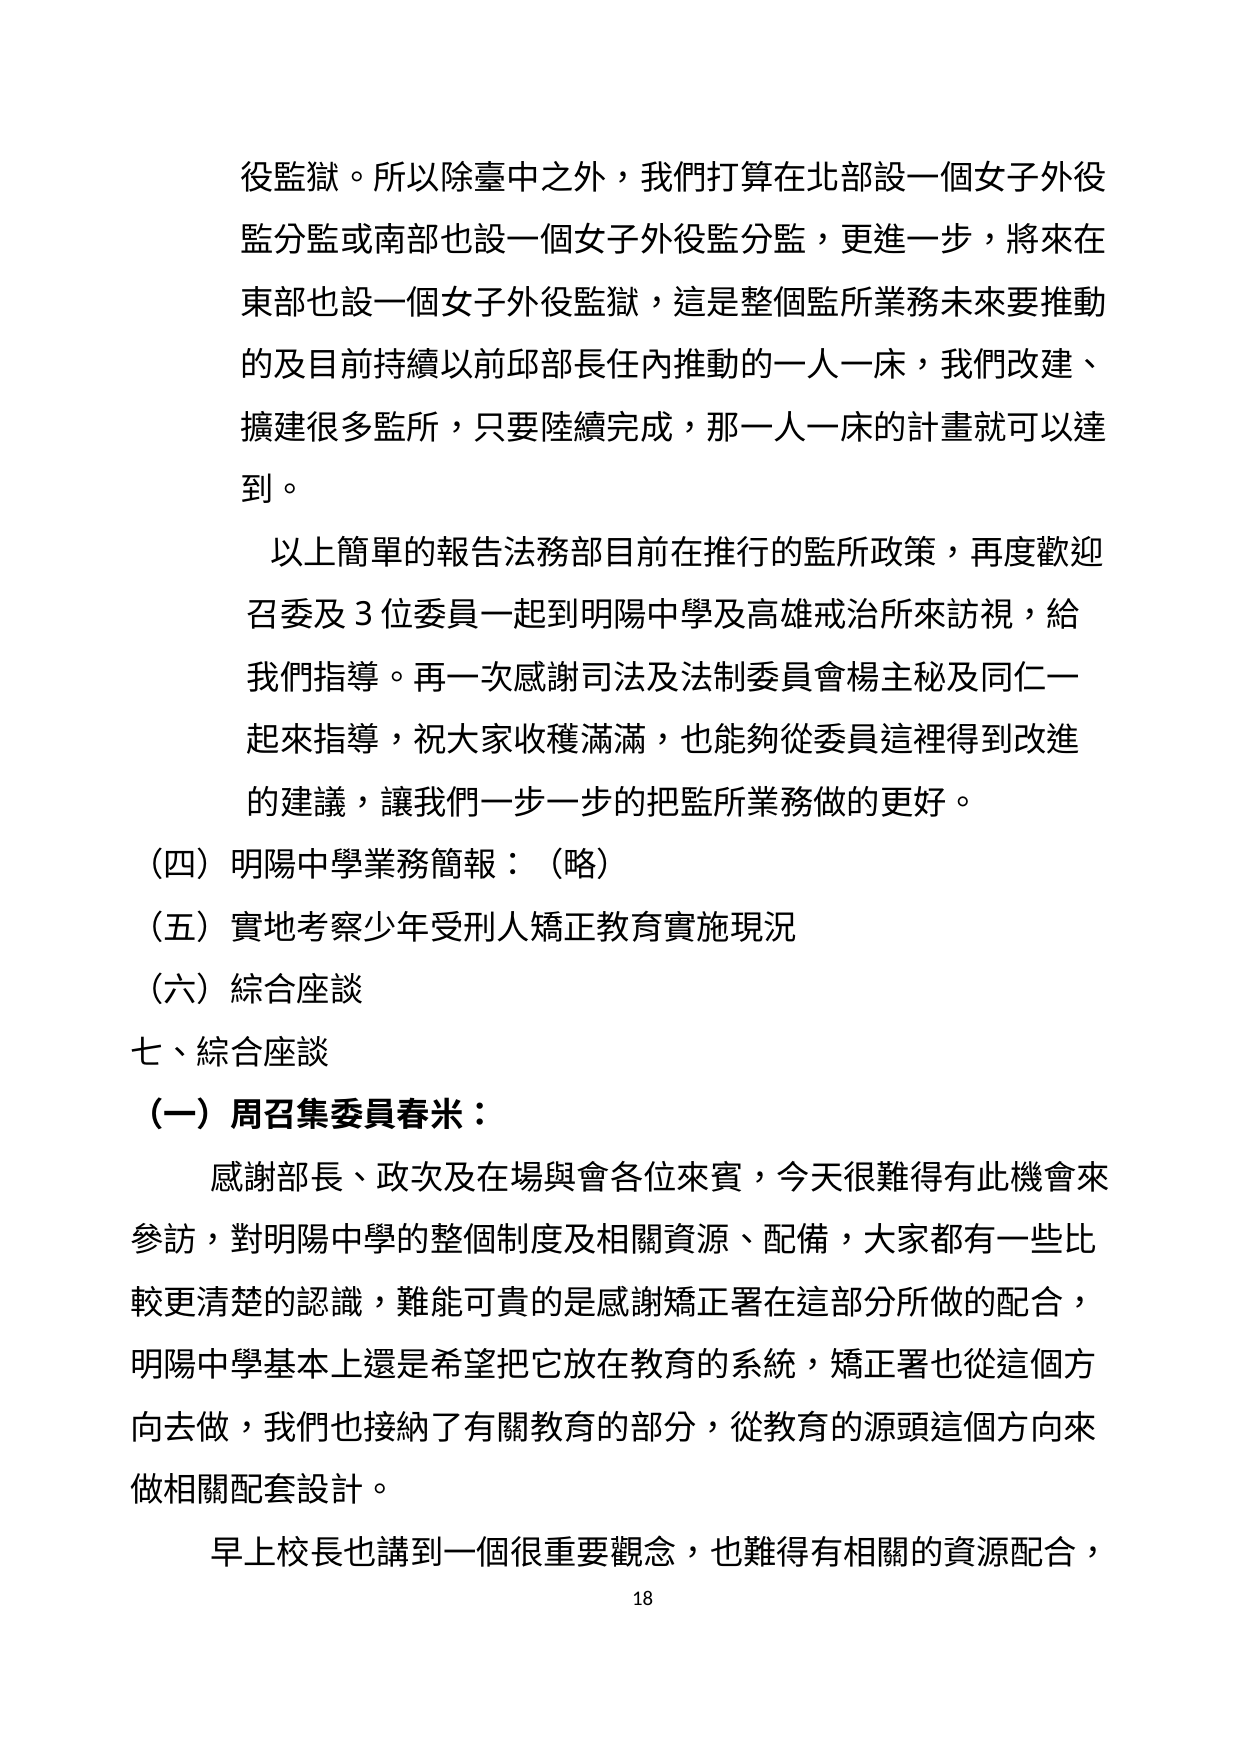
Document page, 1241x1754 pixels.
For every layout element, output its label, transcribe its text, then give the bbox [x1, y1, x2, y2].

text 早上校長也講到一個很重要觀念，也難得有相關的資源配合，因為明陽收了160幾位學生，相較於法定容額，相較於其他學校，學生的人數算是較少的，也很欣慰有這樣的狀況，不希望有太多學生進來，所以有這樣一些相關條件的配合，在個案上，學校無論是從矯正部分或教育部分，大概從個案或者比較針對性、具體的一些設計，來提供給學生更好的矯正或教育的方向，這是今天感受很欣慰的地方，但還是有很多部分可以再來探討。感謝法務部及矯正署在這部分能確立這個方向，畢竟這是一個學校，我們就讓學生來完成之前在正常或一般社會上無法完成的學校教育，在這裡不要給他們太多一般監獄管教的觀念及處遇，希望從教育方面來做，可以結合更多社會資源，來一起努力，立法院部分，對於預算絕不會刪減。 [130, 1508, 1110, 1570]
text 感謝部長、政次及在場與會各位來賓，今天很難得有此機會來參訪，對明陽中學的整個制度及相關資源、配備，大家都有一些比較更清楚的認識，難能可貴的是感謝矯正署在這部分所做的配合，明陽中學基本上還是希望把它放在教育的系統，矯正署也從這個方向去做，我們也接納了有關教育的部分，從教育的源頭這個方向來做相關配套設計。 [130, 1133, 1110, 1508]
text （四）明陽中學業務簡報：（略） [130, 820, 1110, 883]
text （一）周召集委員春米： [130, 1070, 1110, 1133]
text （五）實地考察少年受刑人矯正教育實施現況 [130, 883, 1110, 945]
text 七、綜合座談 [130, 1008, 1110, 1070]
text （六）綜合座談 [130, 945, 1110, 1008]
text 役監獄。所以除臺中之外，我們打算在北部設一個女子外役監分監或南部也設一個女子外役監分監，更進一步，將來在東部也設一個女子外役監獄，這是整個監所業務未來要推動的及目前持續以前邱部長任內推動的一人一床，我們改建、擴建很多監所，只要陸續完成，那一人一床的計畫就可以達到。 [130, 133, 1110, 508]
text 以上簡單的報告法務部目前在推行的監所政策，再度歡迎召委及3位委員一起到明陽中學及高雄戒治所來訪視，給我們指導。再一次感謝司法及法制委員會楊主秘及同仁一起來指導，祝大家收穫滿滿，也能夠從委員這裡得到改進的建議，讓我們一步一步的把監所業務做的更好。 [130, 508, 1110, 820]
